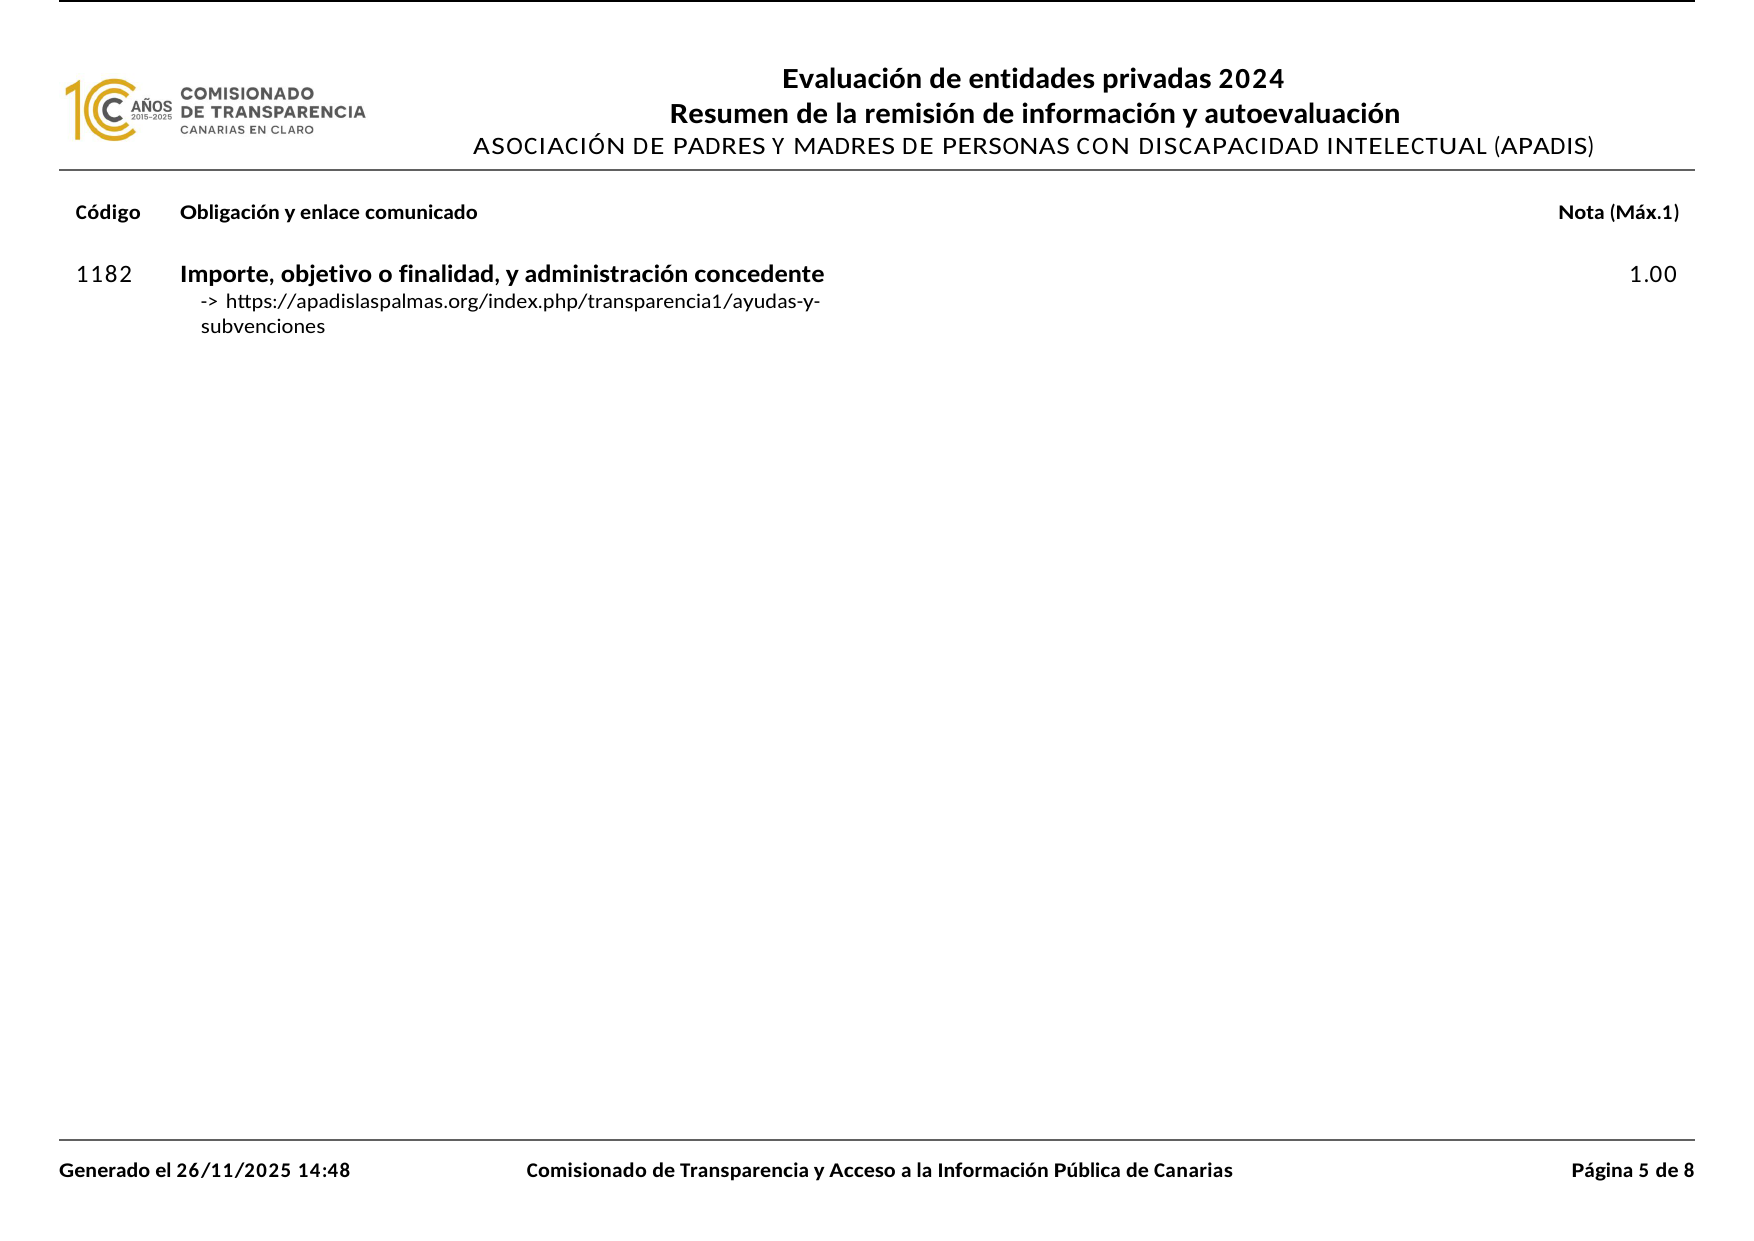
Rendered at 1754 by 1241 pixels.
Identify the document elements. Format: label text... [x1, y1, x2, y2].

text ASOCIACIÓN DE PADRES Y MADRES DE PERSONAS CON DISCAPACIDAD INTELECTUAL (APADIS) [473, 130, 1696, 160]
text -> https://apadislaspalmas.org/index.php/transparencia1/ayudas-y-subvenciones [201, 288, 939, 339]
text 1182 Importe, objetivo o finalidad, y administración concedente [76, 258, 939, 288]
text 1.00 [1629, 258, 1696, 289]
text Evaluación de entidades privadas 2024 Resumen de la remisión de información y autoevaluación [669, 60, 1403, 130]
text Código Obligación y enlace comunicado [76, 199, 939, 225]
text Generado el 26/11/2025 14:48 Comisionado de Transparencia y Acceso a la Información Pública de Canarias Página 5 de 8 [59, 1157, 1696, 1182]
picture [59, 73, 372, 145]
text Nota (Máx.1) [1558, 199, 1696, 225]
